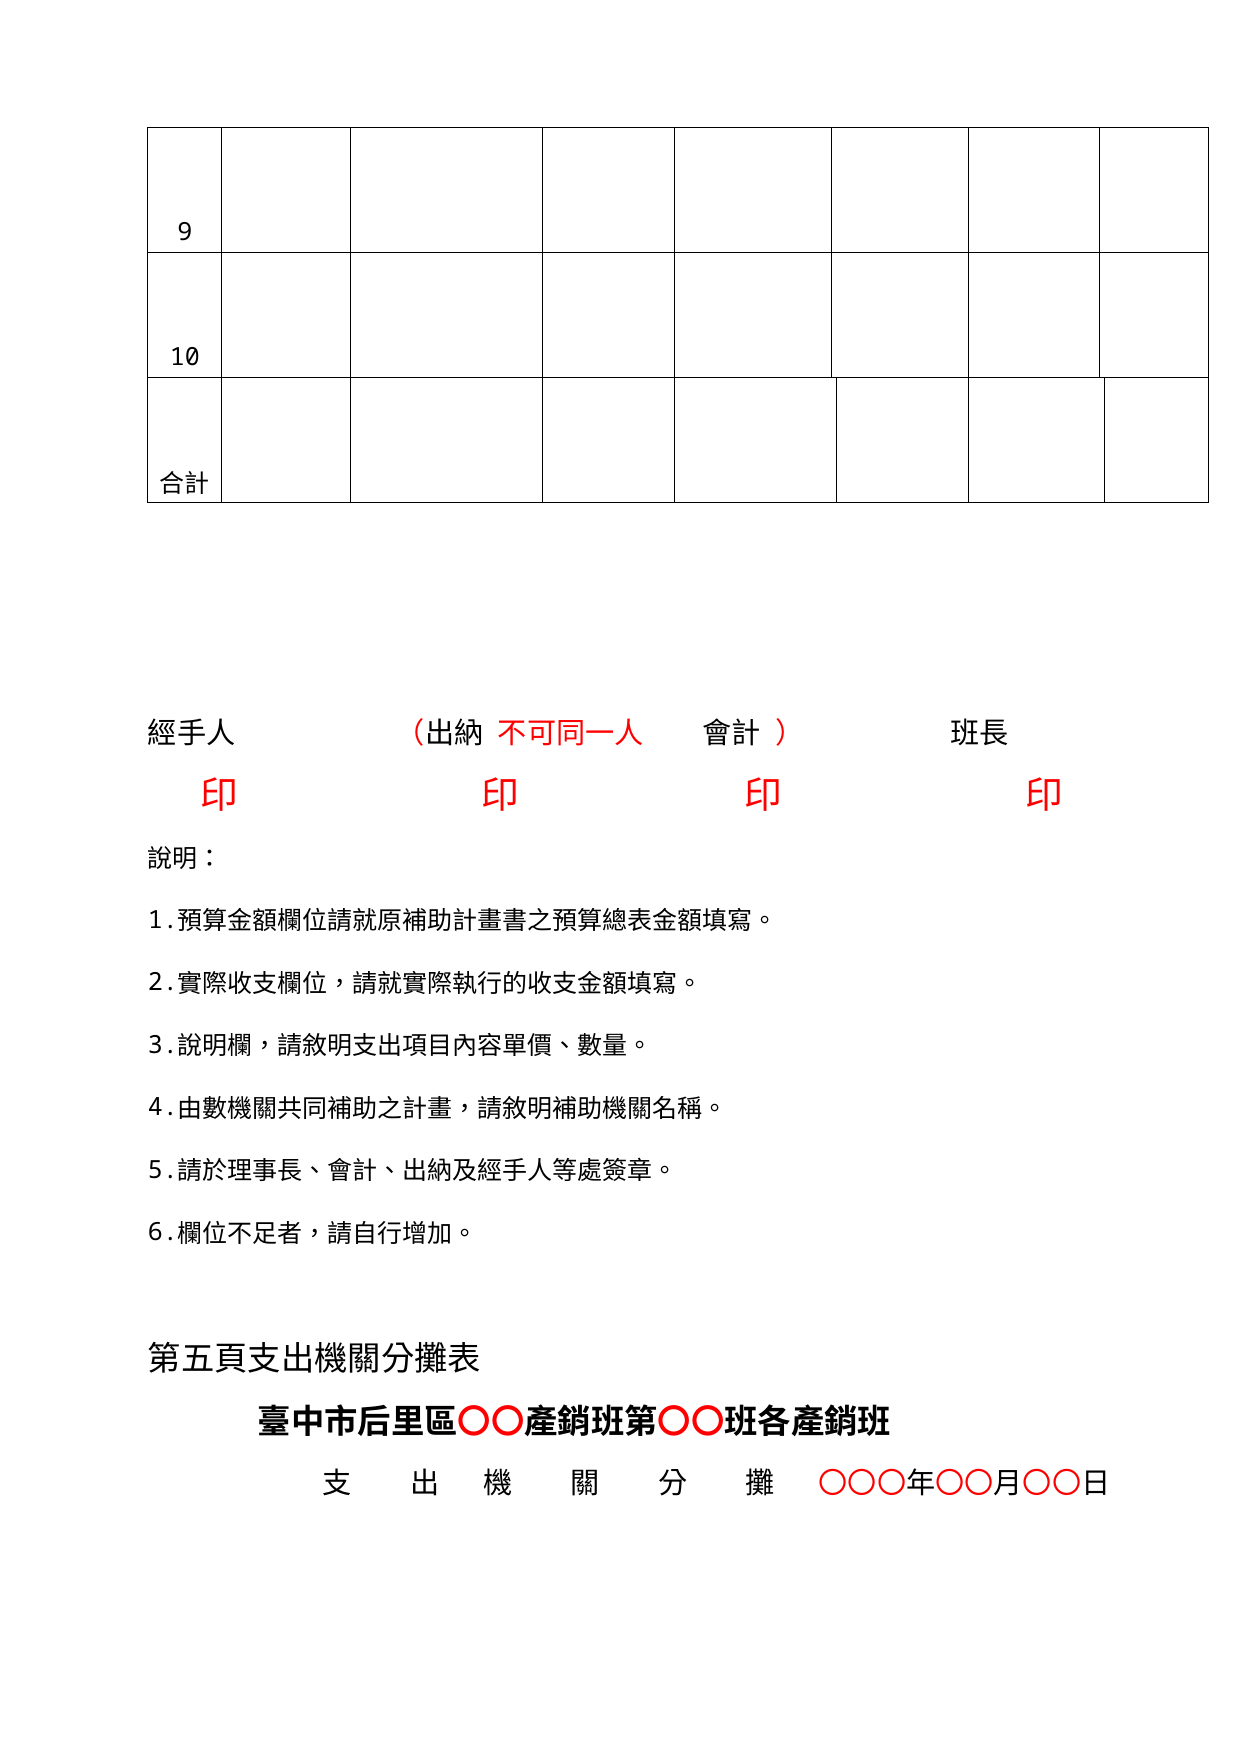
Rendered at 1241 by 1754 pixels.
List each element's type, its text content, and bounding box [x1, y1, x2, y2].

table_cell [675, 378, 836, 502]
table_cell [969, 378, 1104, 502]
text 2.實際收支欄位，請就實際執行的收支金額填寫。 [148, 939, 1122, 1002]
table_cell [837, 378, 968, 502]
table_cell 9 [148, 128, 221, 252]
text 經手人 （出納 不可同一人 會計 ） 班長 [148, 689, 1122, 752]
text 3.說明欄，請敘明支出項目內容單價、數量。 [148, 1002, 1122, 1064]
table_cell 合計 [148, 378, 221, 502]
table_cell [222, 378, 350, 502]
table_cell [351, 128, 542, 252]
table_cell [351, 378, 542, 502]
text 印 印 印 印 [148, 752, 1122, 814]
table_cell [543, 128, 674, 252]
text 1.預算金額欄位請就原補助計畫書之預算總表金額填寫。 [148, 877, 1122, 939]
table_cell [832, 253, 968, 377]
table_cell 10 [148, 253, 221, 377]
table_cell [222, 128, 350, 252]
table_cell [543, 378, 674, 502]
table_cell [675, 253, 831, 377]
table_cell [969, 128, 1099, 252]
table_cell [969, 253, 1099, 377]
text 第五頁支出機關分攤表 [148, 1314, 1122, 1377]
table_cell [222, 253, 350, 377]
text 5.請於理事長、會計、出納及經手人等處簽章。 [148, 1127, 1122, 1189]
table_cell [1105, 378, 1208, 502]
table_cell [543, 253, 674, 377]
text 4.由數機關共同補助之計畫，請敘明補助機關名稱。 [148, 1064, 1122, 1127]
table_cell [1100, 253, 1208, 377]
table_cell [1100, 128, 1208, 252]
table_cell [675, 128, 831, 252]
table_cell [351, 253, 542, 377]
table_cell [832, 128, 968, 252]
text 支 出 機 關 分 攤 〇〇〇年〇〇月〇〇日 [148, 1439, 1122, 1502]
text 6.欄位不足者，請自行增加。 [148, 1189, 1122, 1252]
text 臺中市后里區〇〇產銷班第〇〇班各產銷班 [148, 1377, 1122, 1439]
text 說明： [148, 814, 1122, 877]
